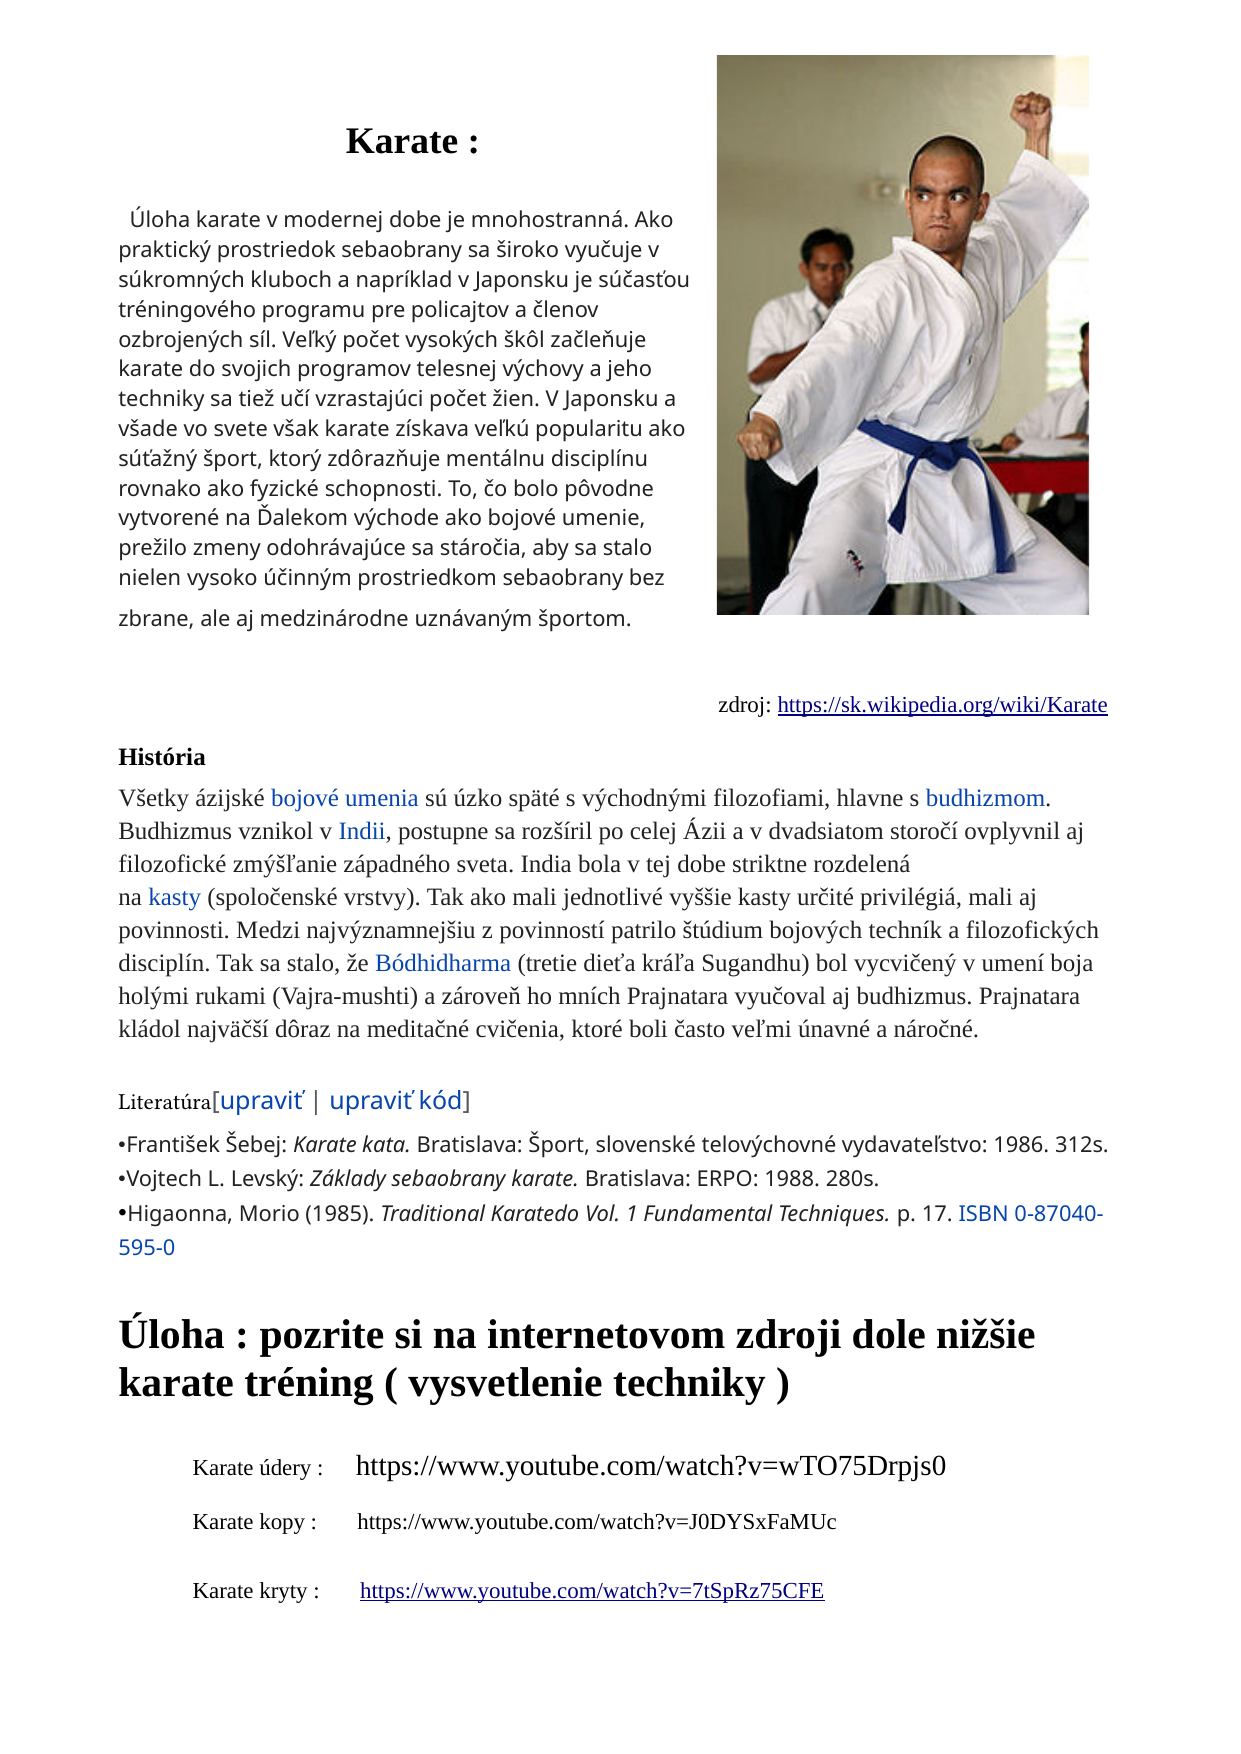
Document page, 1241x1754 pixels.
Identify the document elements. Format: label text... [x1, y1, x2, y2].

list Higaonna, Morio (1985). Traditional Karatedo Vol. 1 Fundamental Techniques. p. 17. ISBN 0-87040-595-0 [118, 1198, 1122, 1262]
text Karate kopy : https://www.youtube.com/watch?v=J0DYSxFaMUc [118, 1508, 1122, 1534]
text Úloha : pozrite si na internetovom zdroji dole nižšie karate tréning ( vysvetlenie techniky ) [118, 1309, 1122, 1405]
text [1090, 118, 1122, 161]
text Karate : [118, 118, 716, 161]
text Úloha karate v modernej dobe je mnohostranná. Ako praktický prostriedok sebaobrany sa široko vyučuje v súkromných kluboch a napríklad v Japonsku je súčasťou tréningového programu pre policajtov a členov ozbrojených síl. Veľký počet vysokých škôl začleňuje karate do svojich programov telesnej výchovy a jeho techniky sa tiež učí vzrastajúci počet žien. V Japonsku a všade vo svete však karate získava veľkú popularitu ako súťažný šport, ktorý zdôrazňuje mentálnu disciplínu rovnako ako fyzické schopnosti. To, čo bolo pôvodne vytvorené na Ďalekom východe ako bojové umenie, prežilo zmeny odohrávajúce sa stáročia, aby sa stalo nielen vysoko účinným prostriedkom sebaobrany bez zbrane, ale aj medzinárodne uznávaným športom. [118, 204, 1122, 635]
subtitle História [118, 742, 1122, 771]
list František Šebej: Karate kata. Bratislava: Šport, slovenské telovýchovné vydavateľstvo: 1986. 312s. [118, 1129, 1122, 1159]
list Vojtech L. Levský: Základy sebaobrany karate. Bratislava: ERPO: 1988. 280s. [118, 1163, 1122, 1193]
subtitle Literatúra[upraviť | upraviť kód] [118, 1083, 1122, 1117]
text zdroj: https://sk.wikipedia.org/wiki/Karate [118, 678, 1122, 721]
text Všetky ázijské bojové umenia sú úzko späté s východnými filozofiami, hlavne s budhizmom. Budhizmus vznikol v Indii, postupne sa rozšíril po celej Ázii a v dvadsiatom storočí ovplyvnil aj filozofické zmýšľanie západného sveta. India bola v tej dobe striktne rozdelená na kasty (spoločenské vrstvy). Tak ako mali jednotlivé vyššie kasty určité privilégiá, mali aj povinnosti. Medzi najvýznamnejšiu z povinností patrilo štúdium bojových techník a filozofických disciplín. Tak sa stalo, že Bódhidharma (tretie dieťa kráľa Sugandhu) bol vycvičený v umení boja holými rukami (Vajra-mushti) a zároveň ho mních Prajnatara vyučoval aj budhizmus. Prajnatara kládol najväčší dôraz na meditačné cvičenia, ktoré boli často veľmi únavné a náročné. [118, 783, 1122, 1043]
picture [716, 55, 1090, 615]
text Karate kryty : https://www.youtube.com/watch?v=7tSpRz75CFE [118, 1577, 1122, 1604]
text Karate údery : https://www.youtube.com/watch?v=wTO75Drpjs0 [118, 1448, 1122, 1482]
